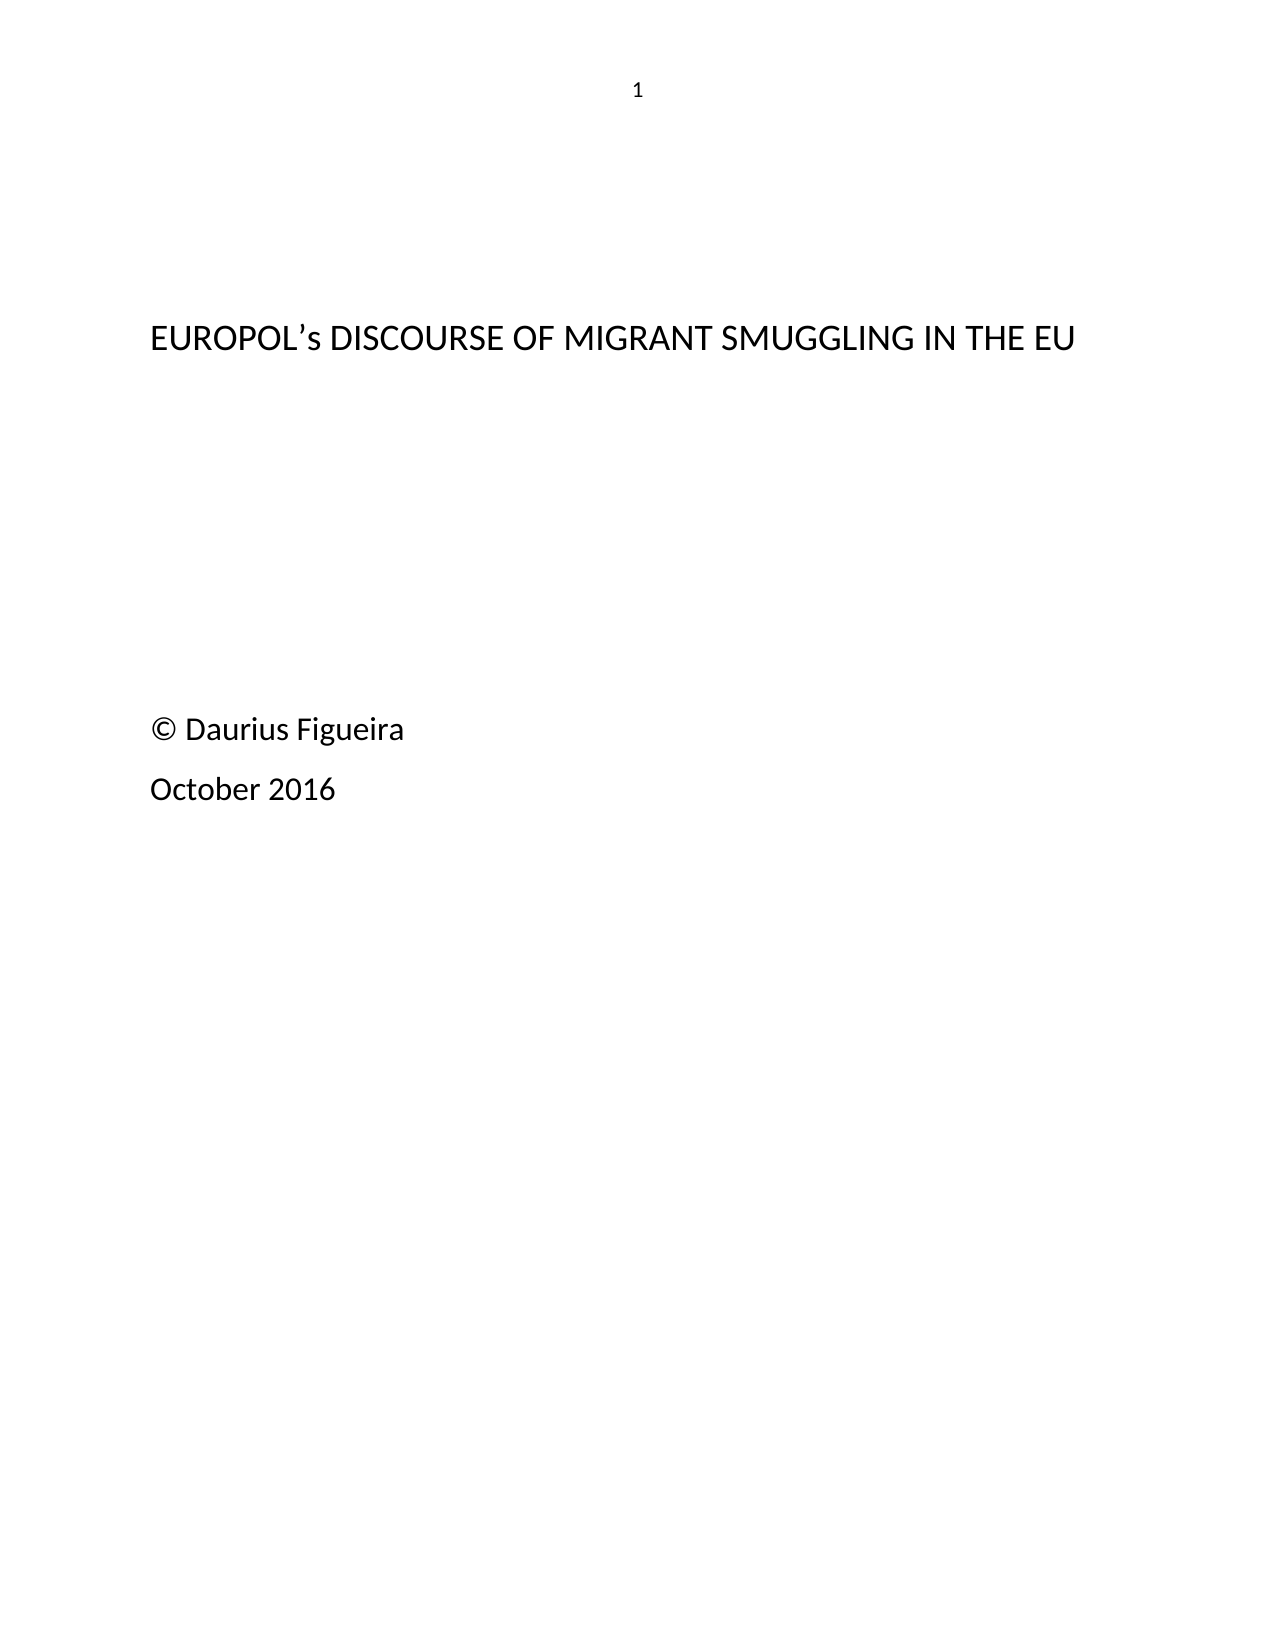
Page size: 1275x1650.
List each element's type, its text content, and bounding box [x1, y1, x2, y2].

text © Daurius Figueira [150, 708, 1125, 748]
text October 2016 [150, 768, 1125, 809]
text EUROPOL’s DISCOURSE OF MIGRANT SMUGGLING IN THE EU [150, 314, 1125, 360]
